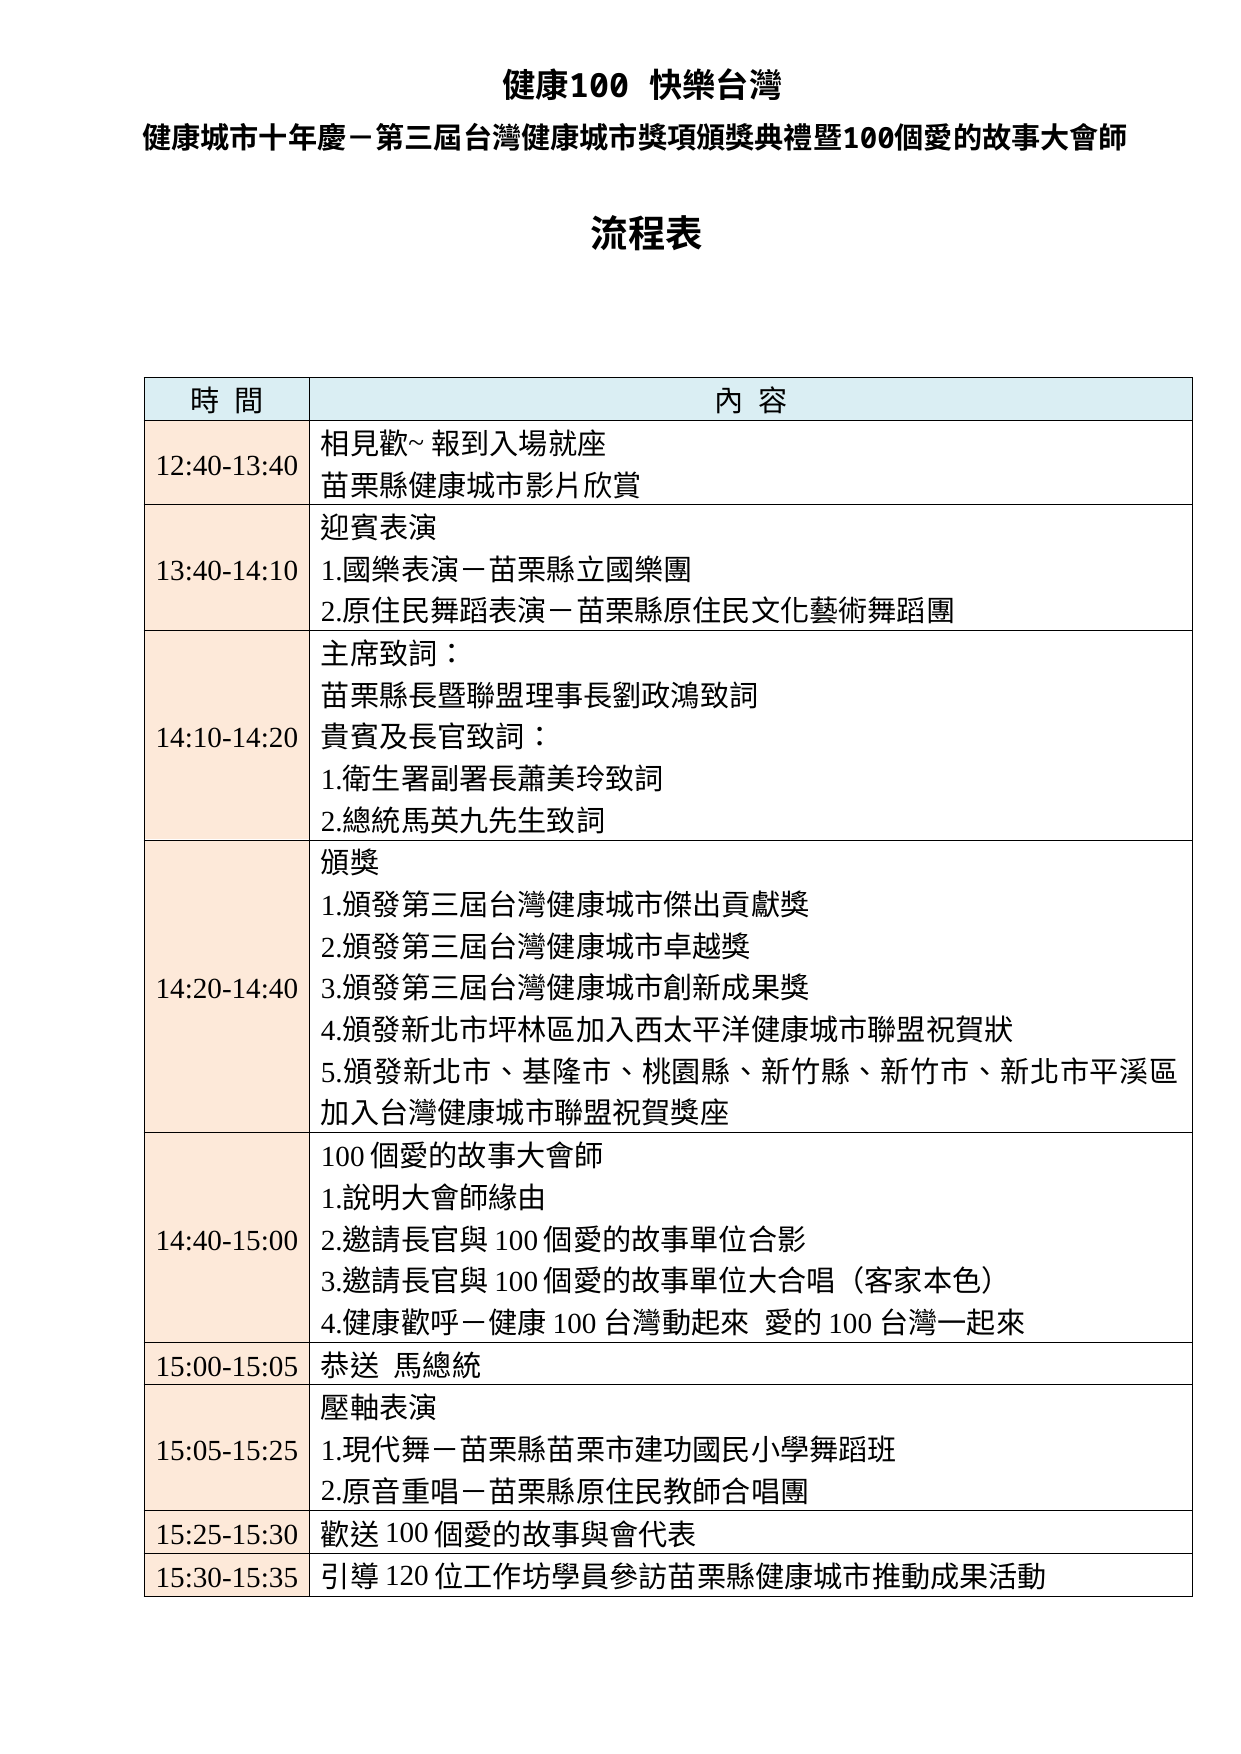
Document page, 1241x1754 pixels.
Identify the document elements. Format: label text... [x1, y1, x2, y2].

text 健康城市十年慶－第三屆台灣健康城市獎項頒獎典禮暨100個愛的故事大會師 [89, 116, 1181, 157]
table_cell 15:25-15:30 [145, 1511, 309, 1553]
table_cell 14:10-14:20 [145, 631, 309, 839]
table_cell 壓軸表演 1.現代舞－苗栗縣苗栗市建功國民小學舞蹈班 2.原音重唱－苗栗縣原住民教師合唱團 [310, 1385, 1192, 1510]
table_cell 引導120位工作坊學員參訪苗栗縣健康城市推動成果活動 [310, 1554, 1192, 1596]
table_header 時 間 [145, 378, 309, 420]
table_cell 15:05-15:25 [145, 1385, 309, 1510]
text 健康100 快樂台灣 [89, 64, 1196, 106]
table_cell 歡送100個愛的故事與會代表 [310, 1511, 1192, 1553]
table_cell 15:00-15:05 [145, 1343, 309, 1384]
table_cell 主席致詞： 苗栗縣長暨聯盟理事長劉政鴻致詞 貴賓及長官致詞： 1.衛生署副署長蕭美玲致詞 2.總統馬英九先生致詞 [310, 631, 1192, 839]
table_cell 相見歡~ 報到入場就座 苗栗縣健康城市影片欣賞 [310, 421, 1192, 504]
table_cell 14:20-14:40 [145, 841, 309, 1132]
table_cell 15:30-15:35 [145, 1554, 309, 1596]
table_cell 100個愛的故事大會師 1.說明大會師緣由 2.邀請長官與100個愛的故事單位合影 3.邀請長官與100個愛的故事單位大合唱（客家本色） 4.健康歡呼－健康100 台灣動起來 愛的100 台灣一起來 [310, 1133, 1192, 1342]
table_cell 12:40-13:40 [145, 421, 309, 504]
table_cell 頒獎 1.頒發第三屆台灣健康城市傑出貢獻獎 2.頒發第三屆台灣健康城市卓越獎 3.頒發第三屆台灣健康城市創新成果獎 4.頒發新北市坪林區加入西太平洋健康城市聯盟祝賀狀 5.頒發新北市、基隆市、桃園縣、新竹縣、新竹市、新北市平溪區加入台灣健康城市聯盟祝賀獎座 [310, 841, 1192, 1132]
text 流程表 [118, 189, 1196, 252]
table_cell 恭送 馬總統 [310, 1343, 1192, 1384]
table_cell 14:40-15:00 [145, 1133, 309, 1342]
table_header 內 容 [310, 378, 1192, 420]
table_cell 13:40-14:10 [145, 505, 309, 630]
table_cell 迎賓表演 1.國樂表演－苗栗縣立國樂團 2.原住民舞蹈表演－苗栗縣原住民文化藝術舞蹈團 [310, 505, 1192, 630]
